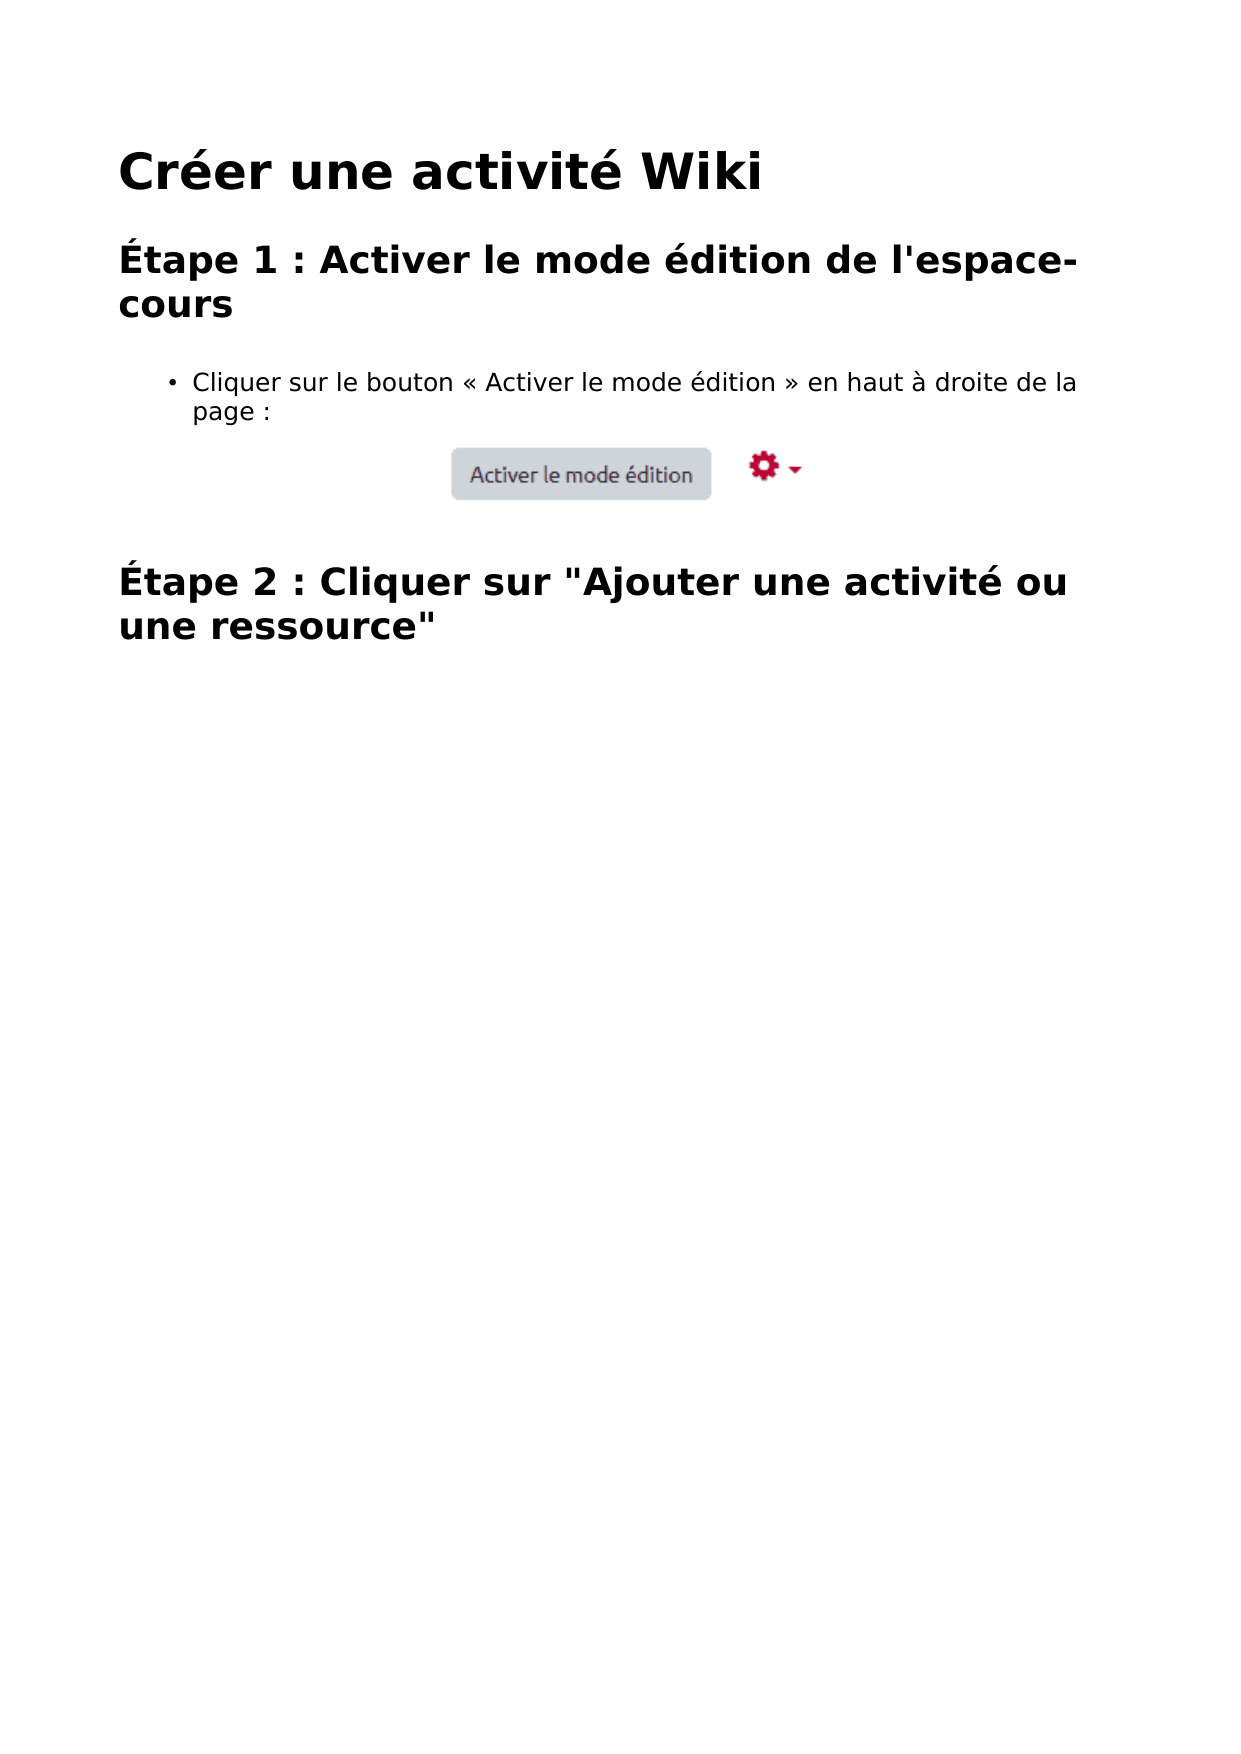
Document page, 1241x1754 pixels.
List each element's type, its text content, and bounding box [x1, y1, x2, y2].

subtitle Étape 1 : Activer le mode édition de l'espace-cours [118, 239, 1122, 326]
list Cliquer sur le bouton « Activer le mode édition » en haut à droite de la page : [177, 368, 1122, 426]
picture [425, 426, 815, 524]
subtitle Créer une activité Wiki [118, 143, 1122, 201]
subtitle Étape 2 : Cliquer sur "Ajouter une activité ou une ressource" [118, 561, 1122, 648]
